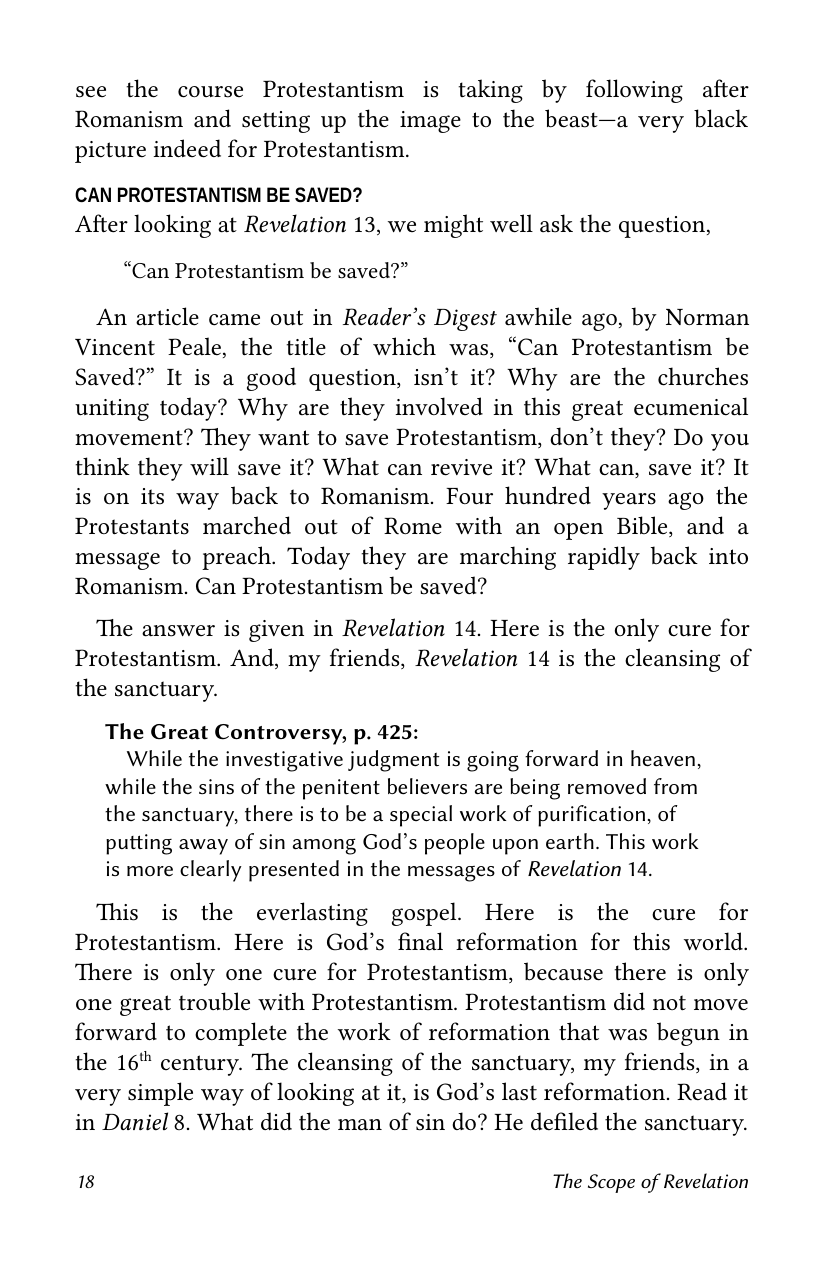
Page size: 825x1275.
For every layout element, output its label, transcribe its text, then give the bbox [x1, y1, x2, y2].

text see the course Protestantism is taking by following after Romanism and setting up the image to the beast—a very black picture indeed for Protestantism. [75, 75, 750, 163]
text “Can Protestantism be saved?” [105, 258, 720, 284]
text While the investigative judgment is going forward in heaven, while the sins of the penitent believers are being removed from the sanctuary, there is to be a special work of purification, of putting away of sin among God’s people upon earth. This work is more clearly presented in the messages of Revelation 14. [105, 746, 720, 882]
text This is the everlasting gospel. Here is the cure for Protestantism. Here is God’s final reformation for this world. There is only one cure for Protestantism, because there is only one great trouble with Protestantism. Protestantism did not move forward to complete the work of reformation that was begun in the 16th century. The cleansing of the sanctuary, my friends, in a very simple way of looking at it, is God’s last reformation. Read it in Daniel 8. What did the man of sin do? He defiled the sanctuary. [75, 898, 750, 1136]
text The answer is given in Revelation 14. Here is the only cure for Protestantism. And, my friends, Revelation 14 is the cleansing of the sanctuary. [75, 614, 750, 702]
text The Great Controversy, p. 425: [105, 719, 750, 745]
subtitle Can Protestantism Be Saved? [75, 183, 750, 207]
text An article came out in Reader’s Digest awhile ago, by Norman Vincent Peale, the title of which was, “Can Protestantism be Saved?” It is a good question, isn’t it? Why are the churches uniting today? Why are they involved in this great ecumenical movement? They want to save Protestantism, don’t they? Do you think they will save it? What can revive it? What can, save it? It is on its way back to Romanism. Four hundred years ago the Protestants marched out of Rome with an open Bible, and a message to preach. Today they are marching rapidly back into Romanism. Can Protestantism be saved? [75, 303, 750, 601]
text After looking at Revelation 13, we might well ask the question, [75, 210, 750, 238]
